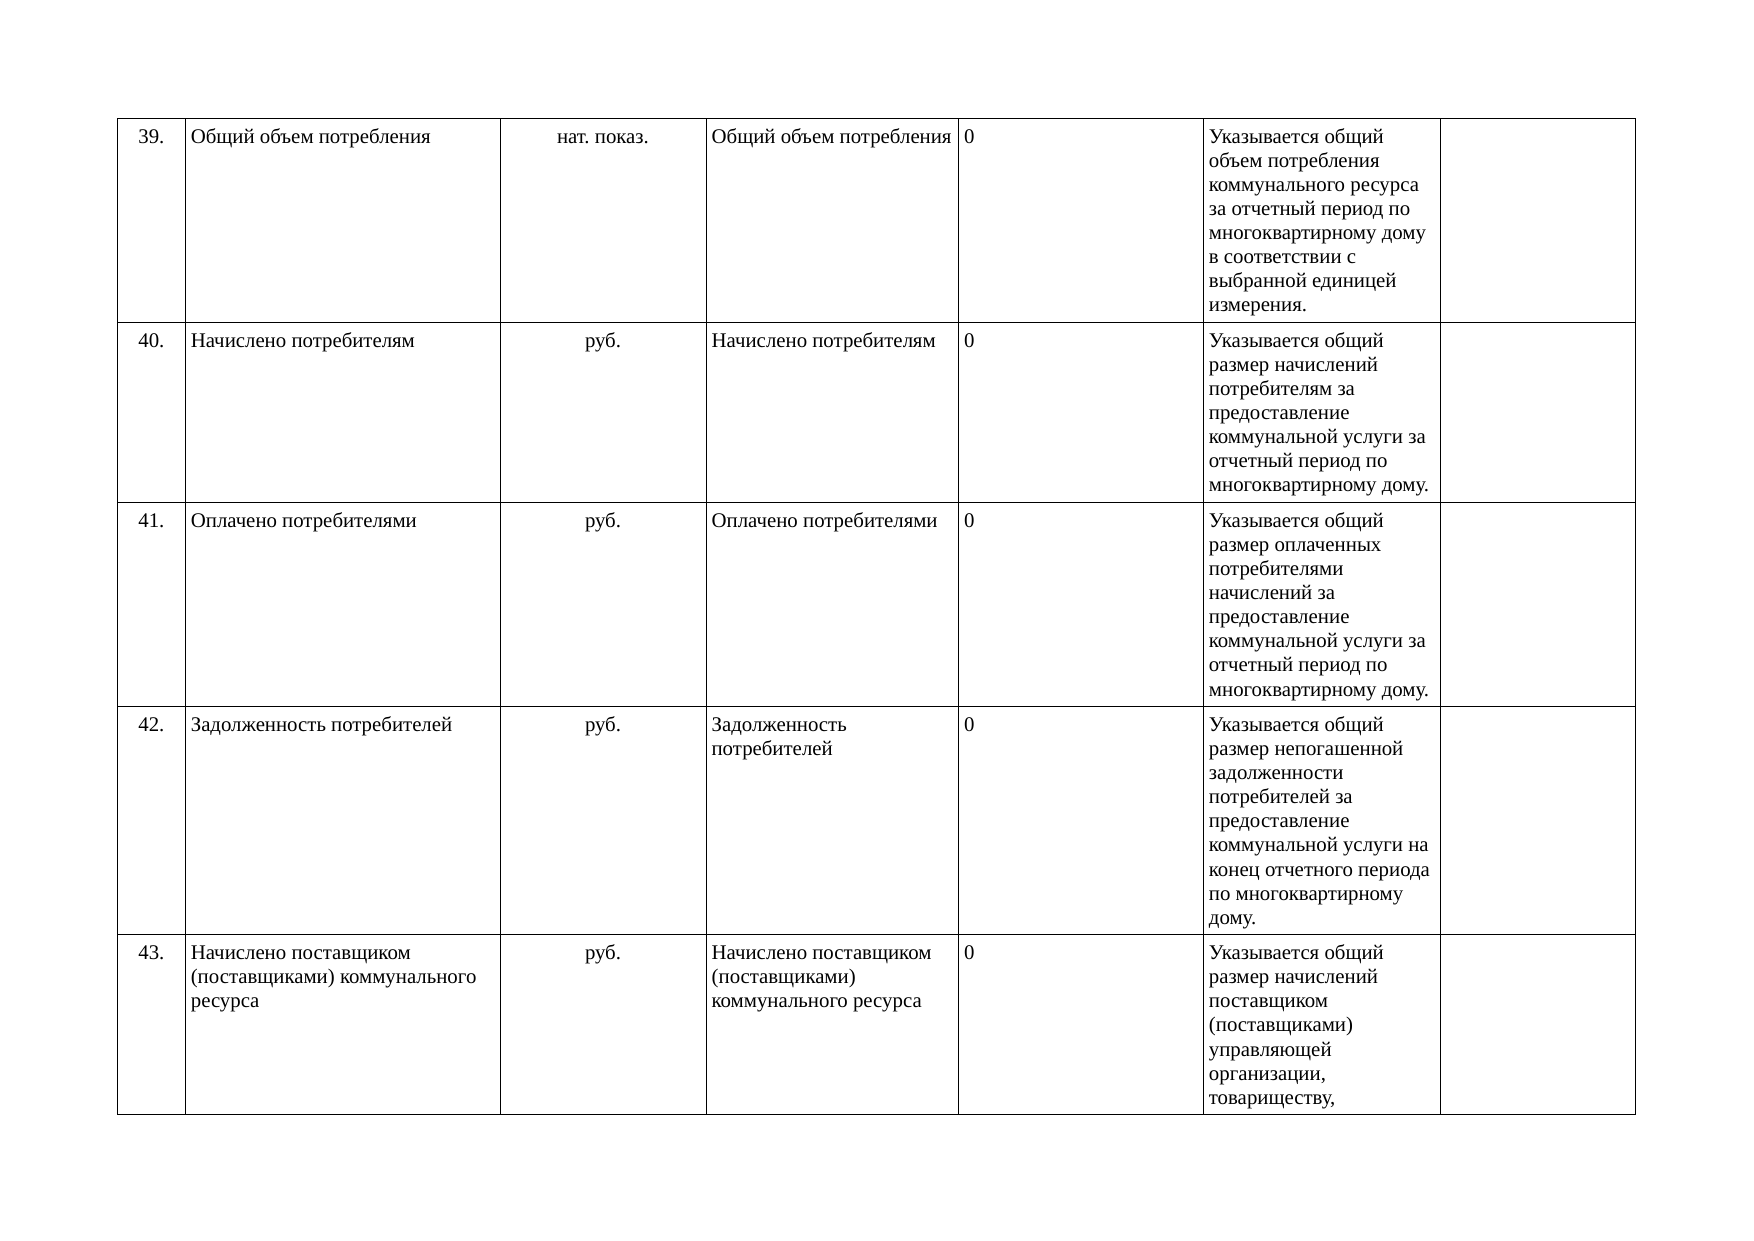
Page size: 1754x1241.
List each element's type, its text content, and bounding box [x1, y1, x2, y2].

table_cell Начислено поставщиком (поставщиками) коммунального ресурса [186, 935, 500, 1114]
table_cell Задолженность потребителей [707, 707, 958, 934]
table_cell 40. [118, 323, 185, 502]
table_cell 0 [959, 323, 1203, 502]
table_cell Общий объем потребления [707, 119, 958, 322]
table_cell Начислено потребителям [707, 323, 958, 502]
table_cell Оплачено потребителями [707, 503, 958, 706]
table_cell 0 [959, 119, 1203, 322]
table_cell руб. [501, 707, 706, 934]
table_cell Указывается общий размер оплаченных потребителями начислений за предоставление коммунальной услуги за отчетный период по многоквартирному дому. [1204, 503, 1440, 706]
table_cell Указывается общий объем потребления коммунального ресурса за отчетный период по многоквартирному дому в соответствии с выбранной единицей измерения. [1204, 119, 1440, 322]
table_cell Начислено потребителям [186, 323, 500, 502]
table_cell руб. [501, 935, 706, 1114]
table_cell 0 [959, 707, 1203, 934]
table_cell 0 [959, 503, 1203, 706]
table_cell Начислено поставщиком (поставщиками) коммунального ресурса [707, 935, 958, 1114]
table_cell руб. [501, 323, 706, 502]
table_cell [1441, 935, 1635, 1114]
table_cell 43. [118, 935, 185, 1114]
table_cell 41. [118, 503, 185, 706]
table_cell [1441, 323, 1635, 502]
table_cell 42. [118, 707, 185, 934]
table_cell [1441, 503, 1635, 706]
table_cell Указывается общий размер непогашенной задолженности потребителей за предоставление коммунальной услуги на конец отчетного периода по многоквартирному дому. [1204, 707, 1440, 934]
table_cell [1441, 707, 1635, 934]
table_cell нат. показ. [501, 119, 706, 322]
table_cell Общий объем потребления [186, 119, 500, 322]
table_cell руб. [501, 503, 706, 706]
table_cell Оплачено потребителями [186, 503, 500, 706]
table_cell 0 [959, 935, 1203, 1114]
table_cell Указывается общий размер начислений поставщиком (поставщиками) управляющей организации, товариществу, [1204, 935, 1440, 1114]
table_cell Задолженность потребителей [186, 707, 500, 934]
table_cell [1441, 119, 1635, 322]
table_cell Указывается общий размер начислений потребителям за предоставление коммунальной услуги за отчетный период по многоквартирному дому. [1204, 323, 1440, 502]
table_cell 39. [118, 119, 185, 322]
